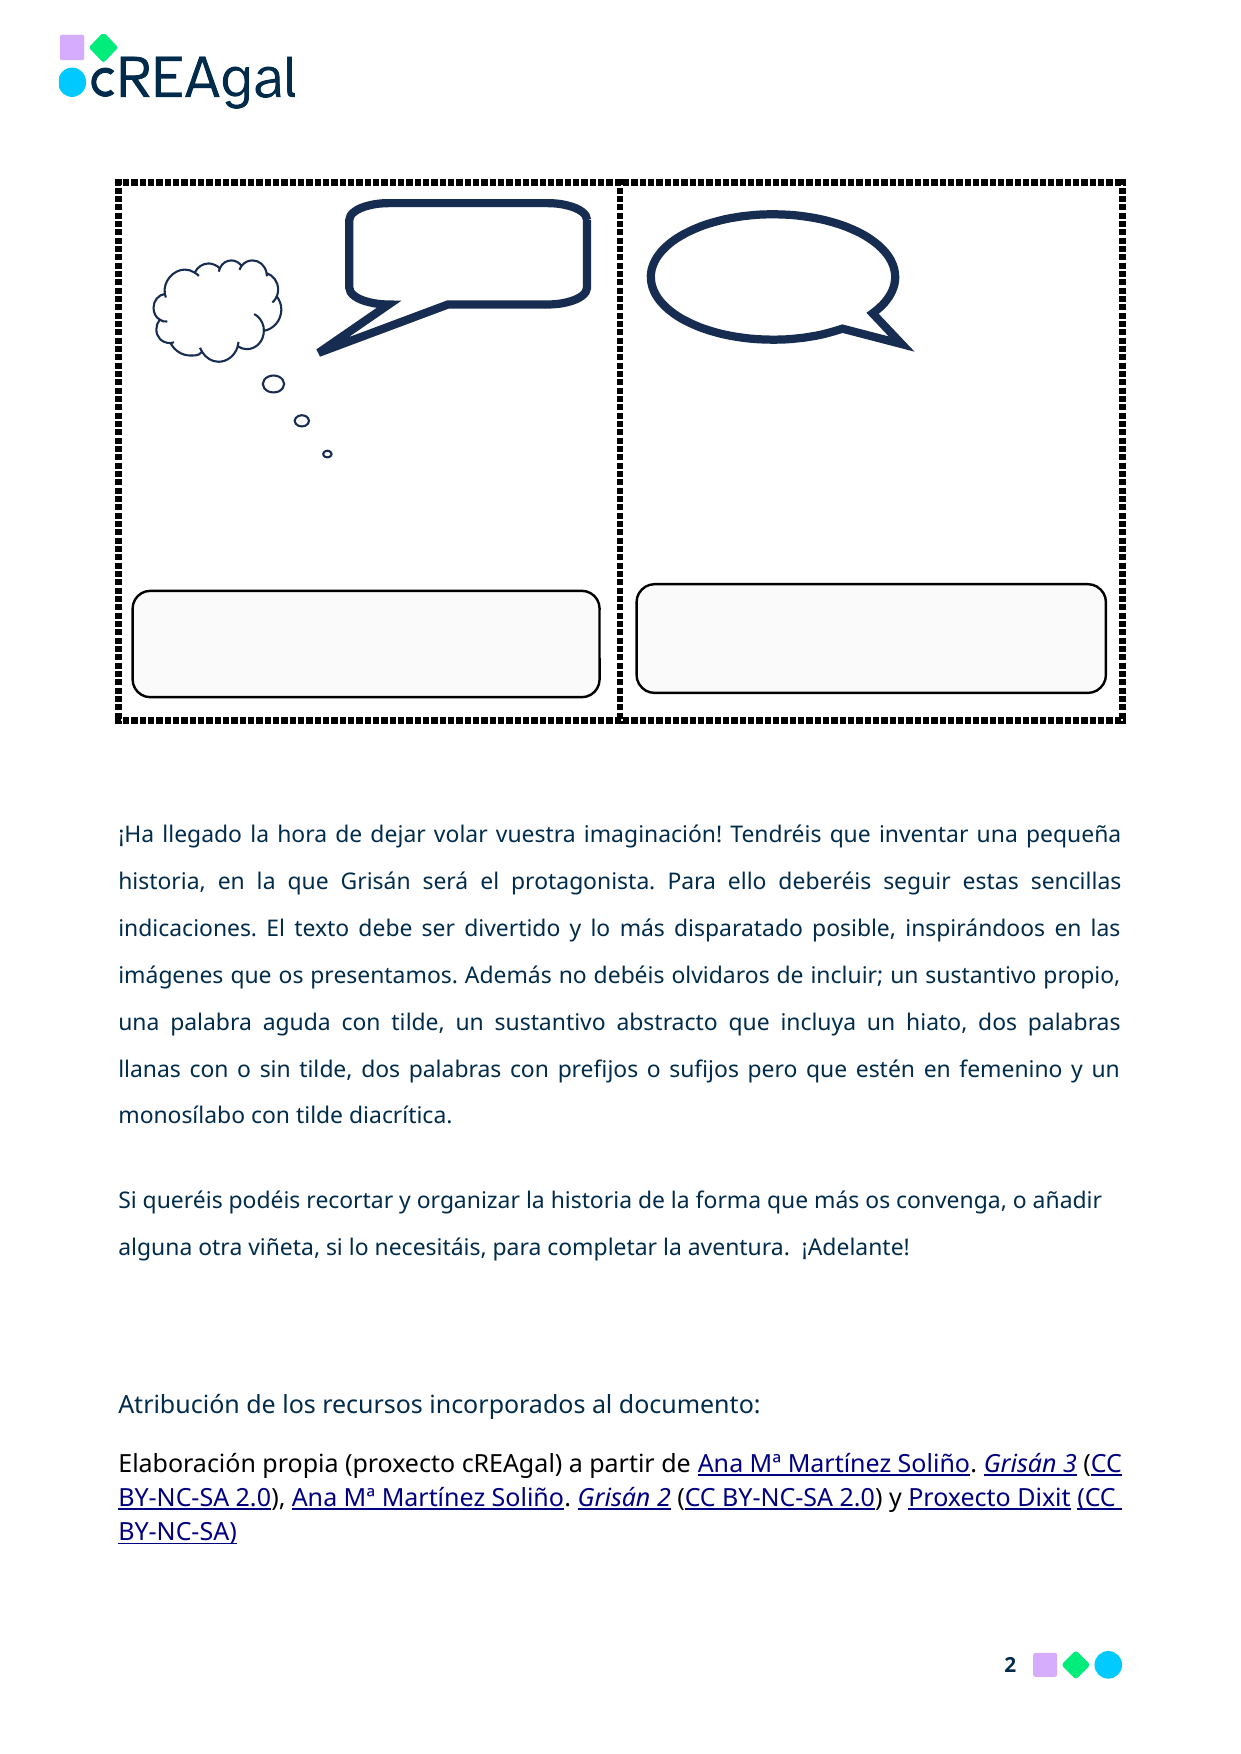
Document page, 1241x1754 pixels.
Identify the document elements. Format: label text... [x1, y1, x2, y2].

table_cell [620, 179, 1122, 717]
table_cell [118, 179, 620, 717]
picture [58, 34, 295, 109]
text Elaboración propia (proxecto cREAgal) a partir de Ana Mª Martínez Soliño. Grisán 3 (CC BY-NC-SA 2.0), Ana Mª Martínez Soliño. Grisán 2 (CC BY-NC-SA 2.0) y Proxecto Dixit (CC BY-NC-SA) [118, 1446, 1122, 1548]
text Si queréis podéis recortar y organizar la historia de la forma que más os convenga, o añadir alguna otra viñeta, si lo necesitáis, para completar la aventura. ¡Adelante! [118, 1184, 1122, 1262]
text ¡Ha llegado la hora de dejar volar vuestra imaginación! Tendréis que inventar una pequeña historia, en la que Grisán será el protagonista. Para ello deberéis seguir estas sencillas indicaciones. El texto debe ser divertido y lo más disparatado posible, inspirándoos en las imágenes que os presentamos. Además no debéis olvidaros de incluir; un sustantivo propio, una palabra aguda con tilde, un sustantivo abstracto que incluya un hiato, dos palabras llanas con o sin tilde, dos palabras con prefijos o sufijos pero que estén en femenino y un monosílabo con tilde diacrítica. [118, 818, 1122, 1131]
text Atribución de los recursos incorporados al documento: [118, 1387, 1122, 1421]
